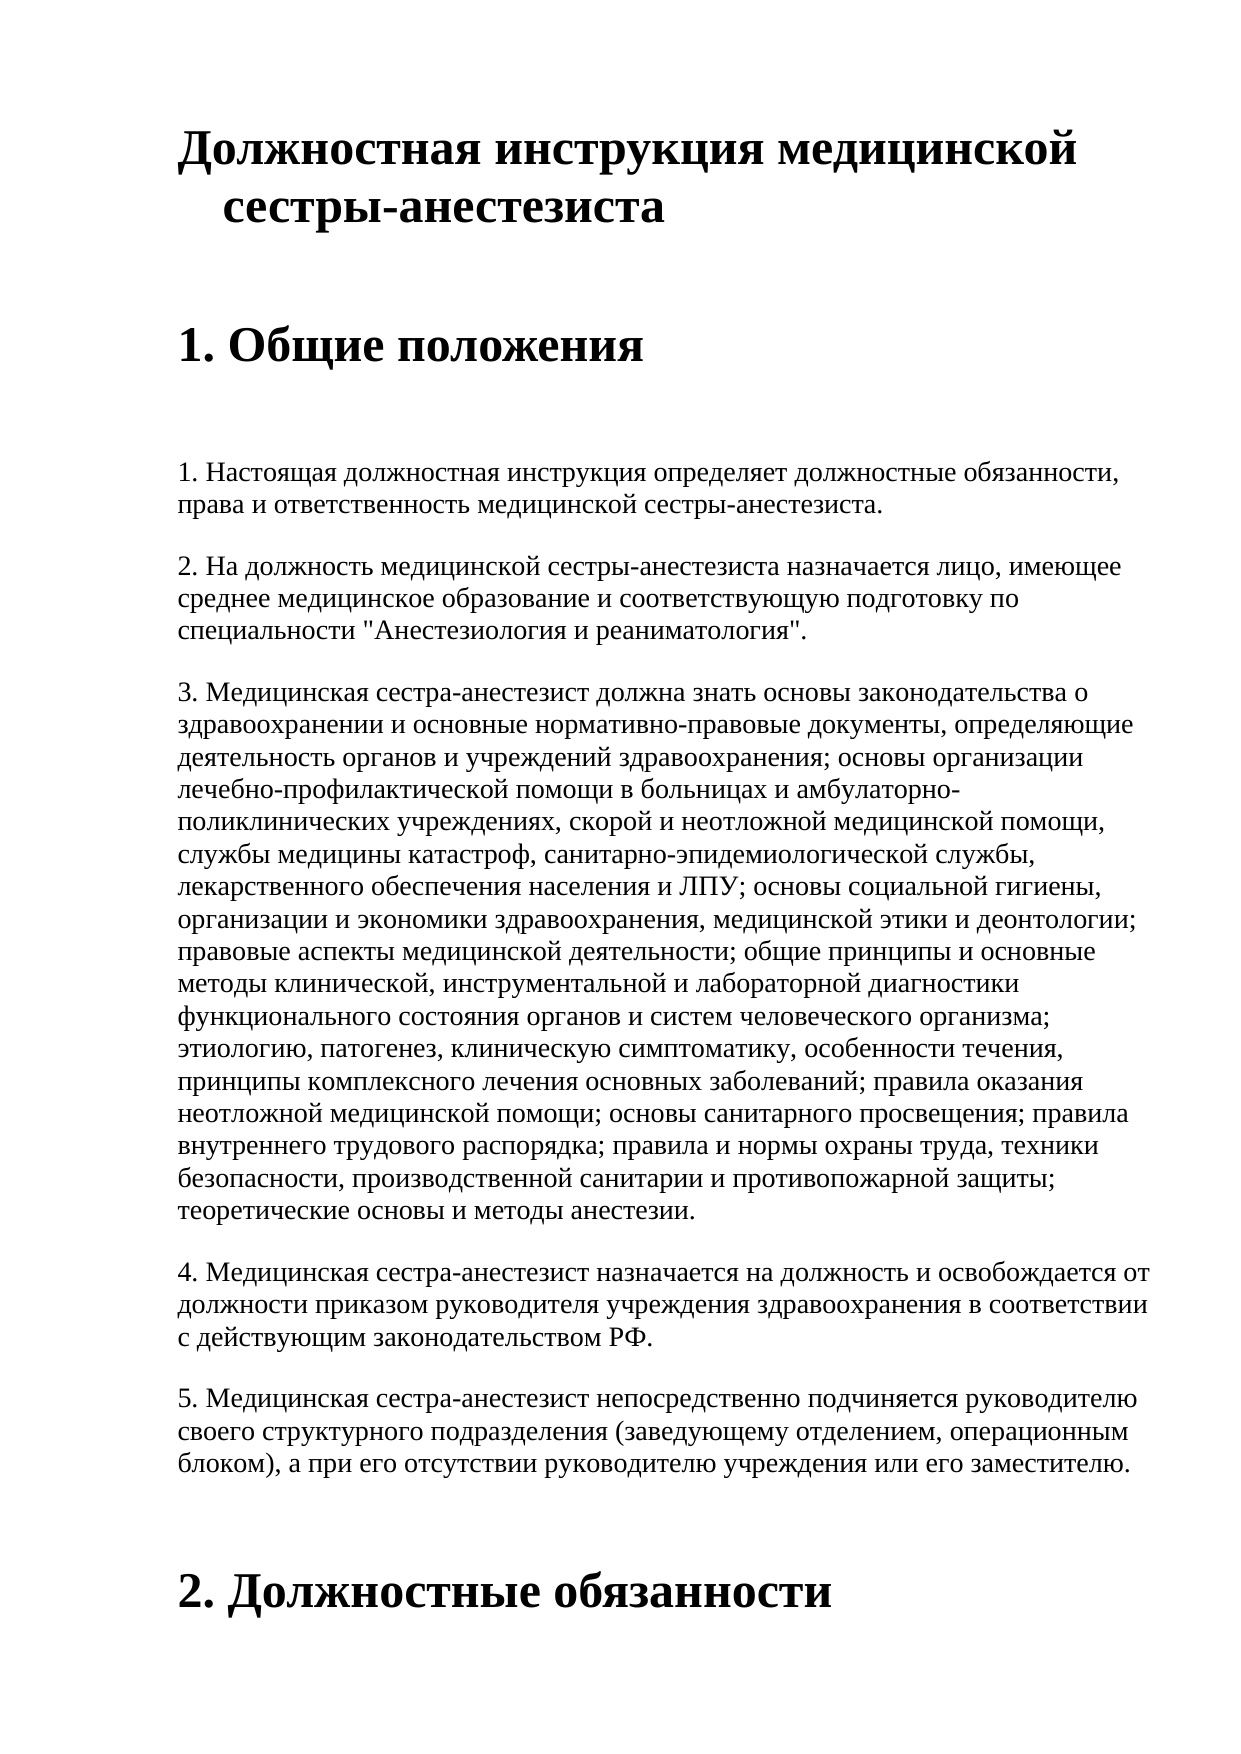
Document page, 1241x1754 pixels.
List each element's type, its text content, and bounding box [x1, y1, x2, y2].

subtitle 2. Должностные обязанности [177, 1560, 1152, 1618]
text 2. На должность медицинской сестры-анестезиста назначается лицо, имеющее среднее медицинское образование и соответствующую подготовку по специальности "Анестезиология и реаниматология". [177, 548, 1152, 646]
text 1. Настоящая должностная инструкция определяет должностные обязанности, права и ответственность медицинской сестры-анестезиста. [177, 454, 1152, 519]
text 4. Медицинская сестра-анестезист назначается на должность и освобождается от должности приказом руководителя учреждения здравоохранения в соответствии с действующим законодательством РФ. [177, 1255, 1152, 1352]
text 3. Медицинская сестра-анестезист должна знать основы законодательства о здравоохранении и основные нормативно-правовые документы, определяющие деятельность органов и учреждений здравоохранения; основы организации лечебно-профилактической помощи в больницах и амбулаторно-поликлинических учреждениях, скорой и неотложной медицинской помощи, службы медицины катастроф, санитарно-эпидемиологической службы, лекарственного обеспечения населения и ЛПУ; основы социальной гигиены, организации и экономики здравоохранения, медицинской этики и деонтологии; правовые аспекты медицинской деятельности; общие принципы и основные методы клинической, инструментальной и лабораторной диагностики функционального состояния органов и систем человеческого организма; этиологию, патогенез, клиническую симптоматику, особенности течения, принципы комплексного лечения основных заболеваний; правила оказания неотложной медицинской помощи; основы санитарного просвещения; правила внутреннего трудового распорядка; правила и нормы охраны труда, техники безопасности, производственной санитарии и противопожарной защиты; теоретические основы и методы анестезии. [177, 675, 1152, 1226]
subtitle Должностная инструкция медицинской сестры-анестезиста [177, 118, 1152, 233]
text 5. Медицинская сестра-анестезист непосредственно подчиняется руководителю своего структурного подразделения (заведующему отделением, операционным блоком), а при его отсутствии руководителю учреждения или его заместителю. [177, 1381, 1152, 1478]
subtitle 1. Общие положения [177, 315, 1152, 373]
